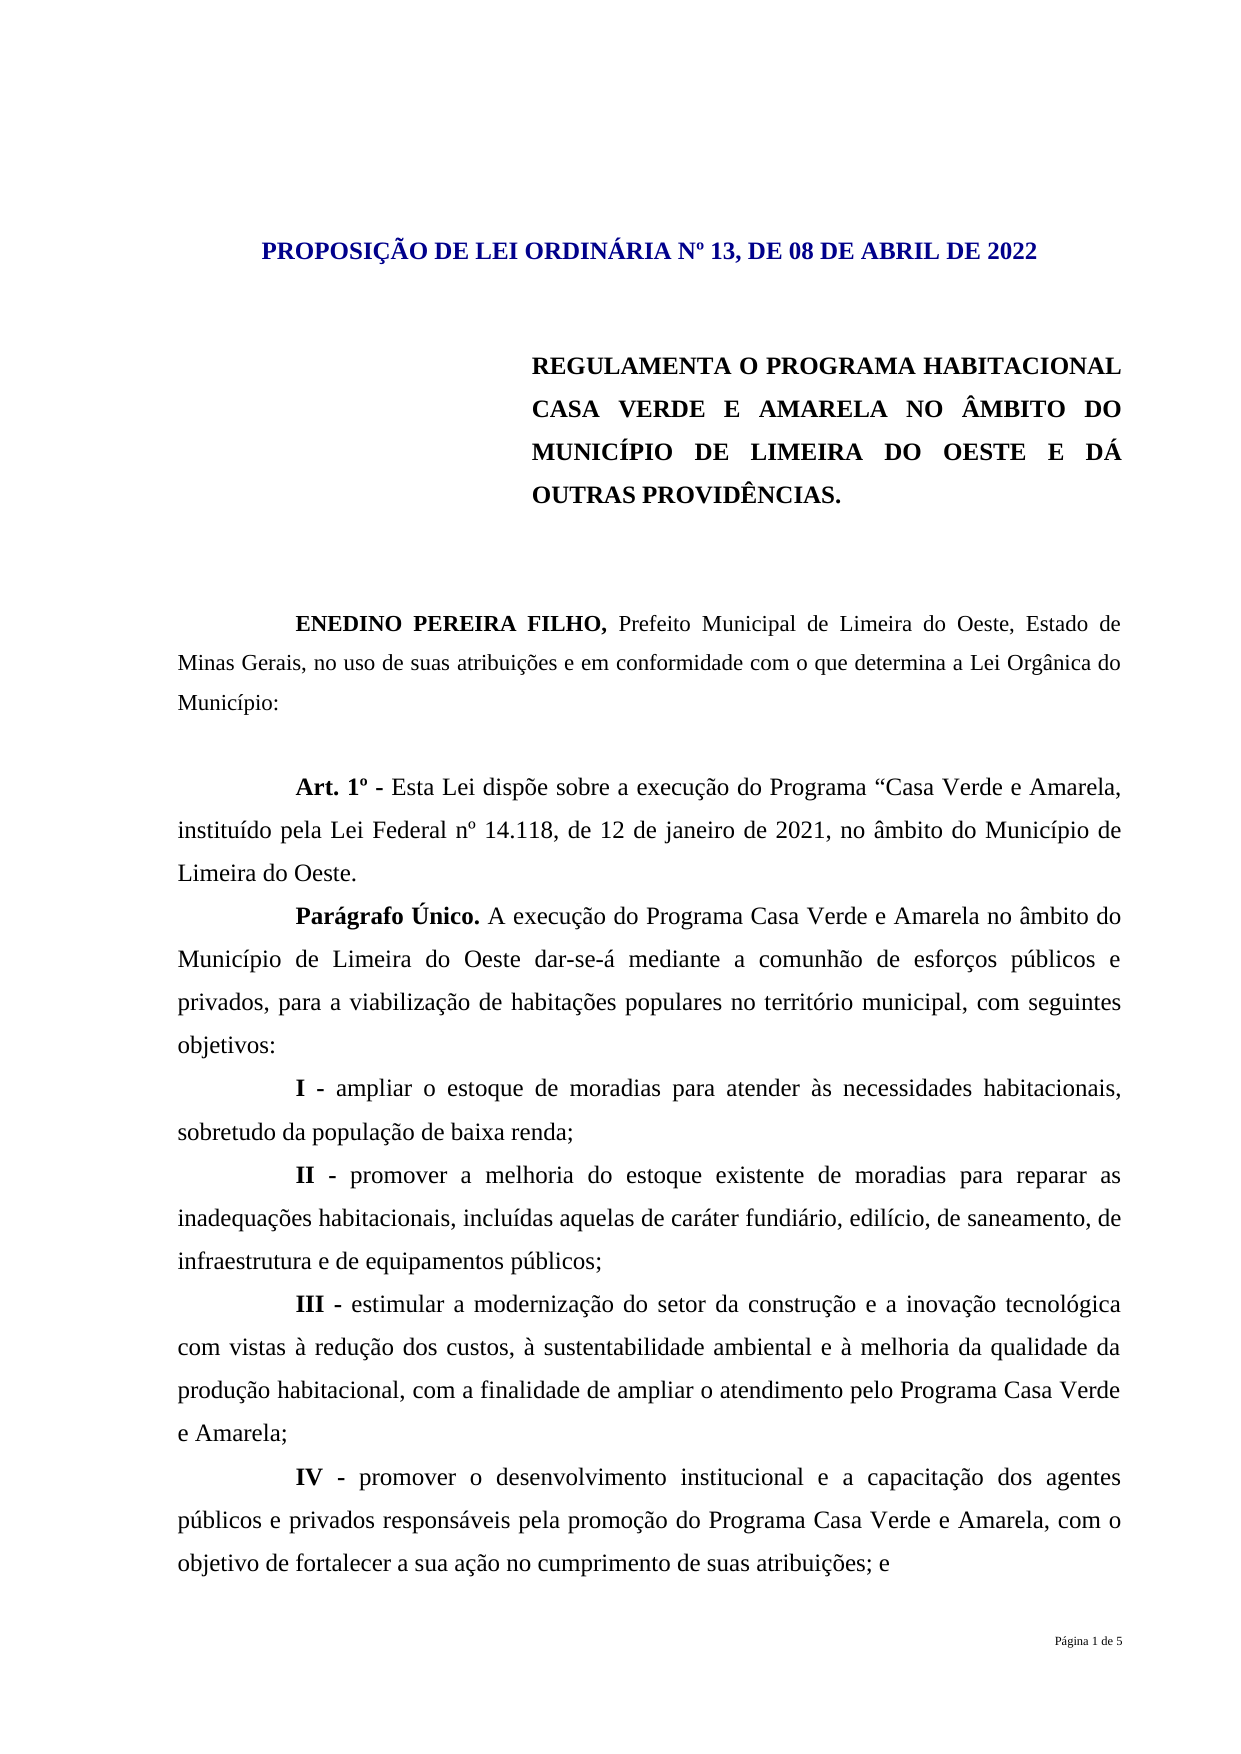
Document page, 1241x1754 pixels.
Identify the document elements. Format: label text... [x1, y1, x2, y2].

text I - ampliar o estoque de moradias para atender às necessidades habitacionais, sobretudo da população de baixa renda; [177, 1073, 1122, 1145]
text PROPOSIÇÃO DE LEI ORDINÁRIA Nº 13, DE 08 DE ABRIL DE 2022 [177, 236, 1122, 265]
text II - promover a melhoria do estoque existente de moradias para reparar as inadequações habitacionais, incluídas aquelas de caráter fundiário, edilício, de saneamento, de infraestrutura e de equipamentos públicos; [177, 1160, 1122, 1275]
text III - estimular a modernização do setor da construção e a inovação tecnológica com vistas à redução dos custos, à sustentabilidade ambiental e à melhoria da qualidade da produção habitacional, com a finalidade de ampliar o atendimento pelo Programa Casa Verde e Amarela; [177, 1289, 1122, 1447]
text Parágrafo Único. A execução do Programa Casa Verde e Amarela no âmbito do Município de Limeira do Oeste dar-se-á mediante a comunhão de esforços públicos e privados, para a viabilização de habitações populares no território municipal, com seguintes objetivos: [177, 901, 1122, 1059]
text Art. 1º - Esta Lei dispõe sobre a execução do Programa “Casa Verde e Amarela, instituído pela Lei Federal nº 14.118, de 12 de janeiro de 2021, no âmbito do Município de Limeira do Oeste. [177, 772, 1122, 887]
text REGULAMENTA O PROGRAMA HABITACIONAL CASA VERDE E AMARELA NO ÂMBITO DO MUNICÍPIO DE LIMEIRA DO OESTE E DÁ OUTRAS PROVIDÊNCIAS. [532, 351, 1122, 509]
text ENEDINO PEREIRA FILHO, Prefeito Municipal de Limeira do Oeste, Estado de Minas Gerais, no uso de suas atribuições e em conformidade com o que determina a Lei Orgânica do Município: [177, 610, 1122, 715]
text IV - promover o desenvolvimento institucional e a capacitação dos agentes públicos e privados responsáveis pela promoção do Programa Casa Verde e Amarela, com o objetivo de fortalecer a sua ação no cumprimento de suas atribuições; e [177, 1462, 1122, 1577]
